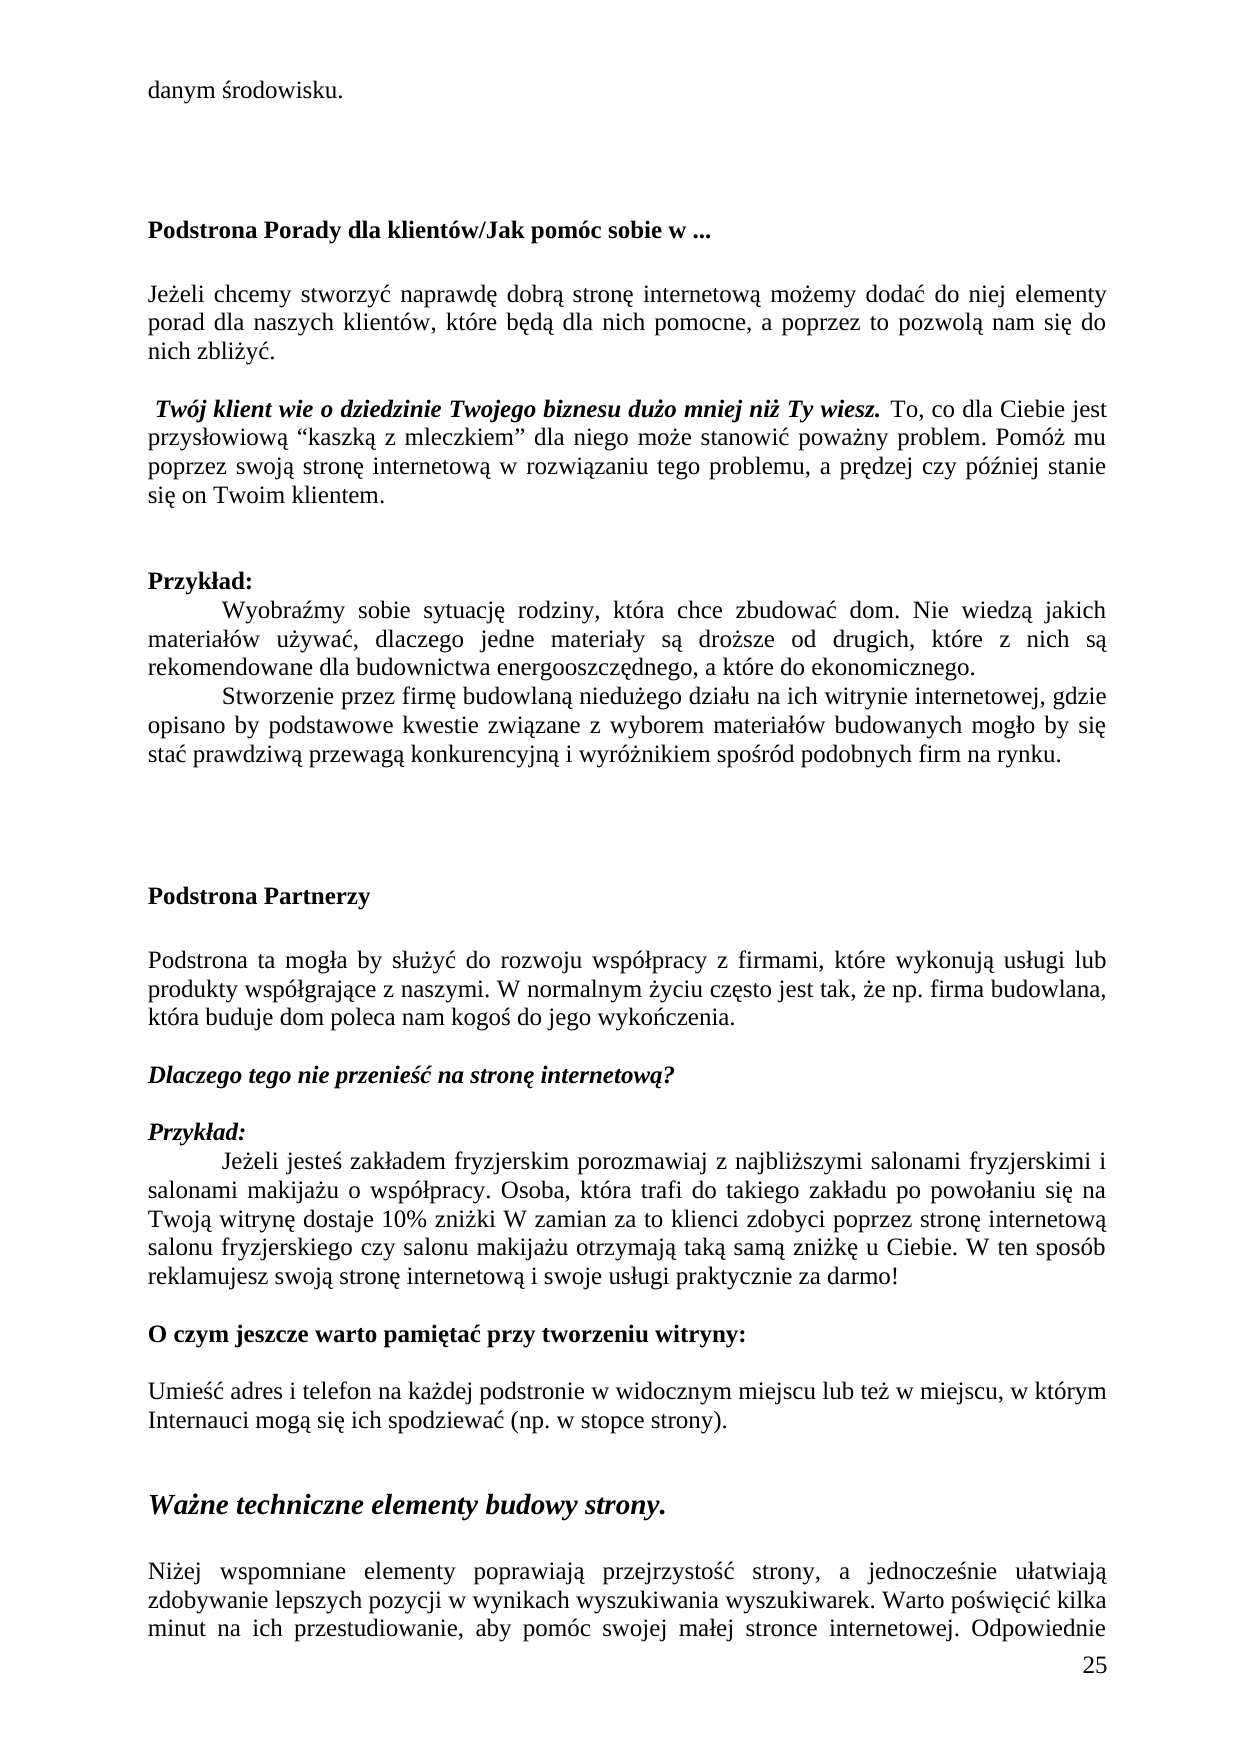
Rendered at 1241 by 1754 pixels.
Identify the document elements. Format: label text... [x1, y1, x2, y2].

subtitle Podstrona Partnerzy [148, 881, 1107, 910]
text Umieść adres i telefon na każdej podstronie w widocznym miejscu lub też w miejscu, w którym Internauci mogą się ich spodziewać (np. w stopce strony). [148, 1376, 1107, 1434]
subtitle Ważne techniczne elementy budowy strony. [148, 1487, 1107, 1521]
text Jeżeli jesteś zakładem fryzjerskim porozmawiaj z najbliższymi salonami fryzjerskimi i salonami makijażu o współpracy. Osoba, która trafi do takiego zakładu po powołaniu się na Twoją witrynę dostaje 10% zniżki W zamian za to klienci zdobyci poprzez stronę internetową salonu fryzjerskiego czy salonu makijażu otrzymają taką samą zniżkę u Ciebie. W ten sposób reklamujesz swoją stronę internetową i swoje usługi praktycznie za darmo! [148, 1146, 1107, 1290]
text O czym jeszcze warto pamiętać przy tworzeniu witryny: [148, 1319, 1107, 1347]
text Jeżeli chcemy stworzyć naprawdę dobrą stronę internetową możemy dodać do niej elementy porad dla naszych klientów, które będą dla nich pomocne, a poprzez to pozwolą nam się do nich zbliżyć. [148, 279, 1107, 365]
text Wyobraźmy sobie sytuację rodziny, która chce zbudować dom. Nie wiedzą jakich materiałów używać, dlaczego jedne materiały są droższe od drugich, które z nich są rekomendowane dla budownictwa energooszczędnego, a które do ekonomicznego. [148, 595, 1107, 681]
text Przykład: [148, 1117, 1107, 1146]
text Dlaczego tego nie przenieść na stronę internetową? [148, 1060, 1107, 1089]
text Podstrona ta mogła by służyć do rozwoju współpracy z firmami, które wykonują usługi lub produkty współgrające z naszymi. W normalnym życiu często jest tak, że np. firma budowlana, która buduje dom poleca nam kogoś do jego wykończenia. [148, 945, 1107, 1031]
text Stworzenie przez firmę budowlaną niedużego działu na ich witrynie internetowej, gdzie opisano by podstawowe kwestie związane z wyborem materiałów budowanych mogło by się stać prawdziwą przewagą konkurencyjną i wyróżnikiem spośród podobnych firm na rynku. [148, 681, 1107, 767]
text Twój klient wie o dziedzinie Twojego biznesu dużo mniej niż Ty wiesz. To, co dla Ciebie jest przysłowiową “kaszką z mleczkiem” dla niego może stanowić poważny problem. Pomóż mu poprzez swoją stronę internetową w rozwiązaniu tego problemu, a prędzej czy później stanie się on Twoim klientem. [148, 394, 1107, 509]
subtitle Podstrona Porady dla klientów/Jak pomóc sobie w ... [148, 215, 1107, 244]
text danym środowisku. [148, 75, 1107, 104]
text Niżej wspomniane elementy poprawiają przejrzystość strony, a jednocześnie ułatwiają zdobywanie lepszych pozycji w wynikach wyszukiwania wyszukiwarek. Warto poświęcić kilka minut na ich przestudiowanie, aby pomóc swojej małej stronce internetowej. Odpowiednie [148, 1556, 1107, 1642]
text Przykład: [148, 566, 1107, 595]
